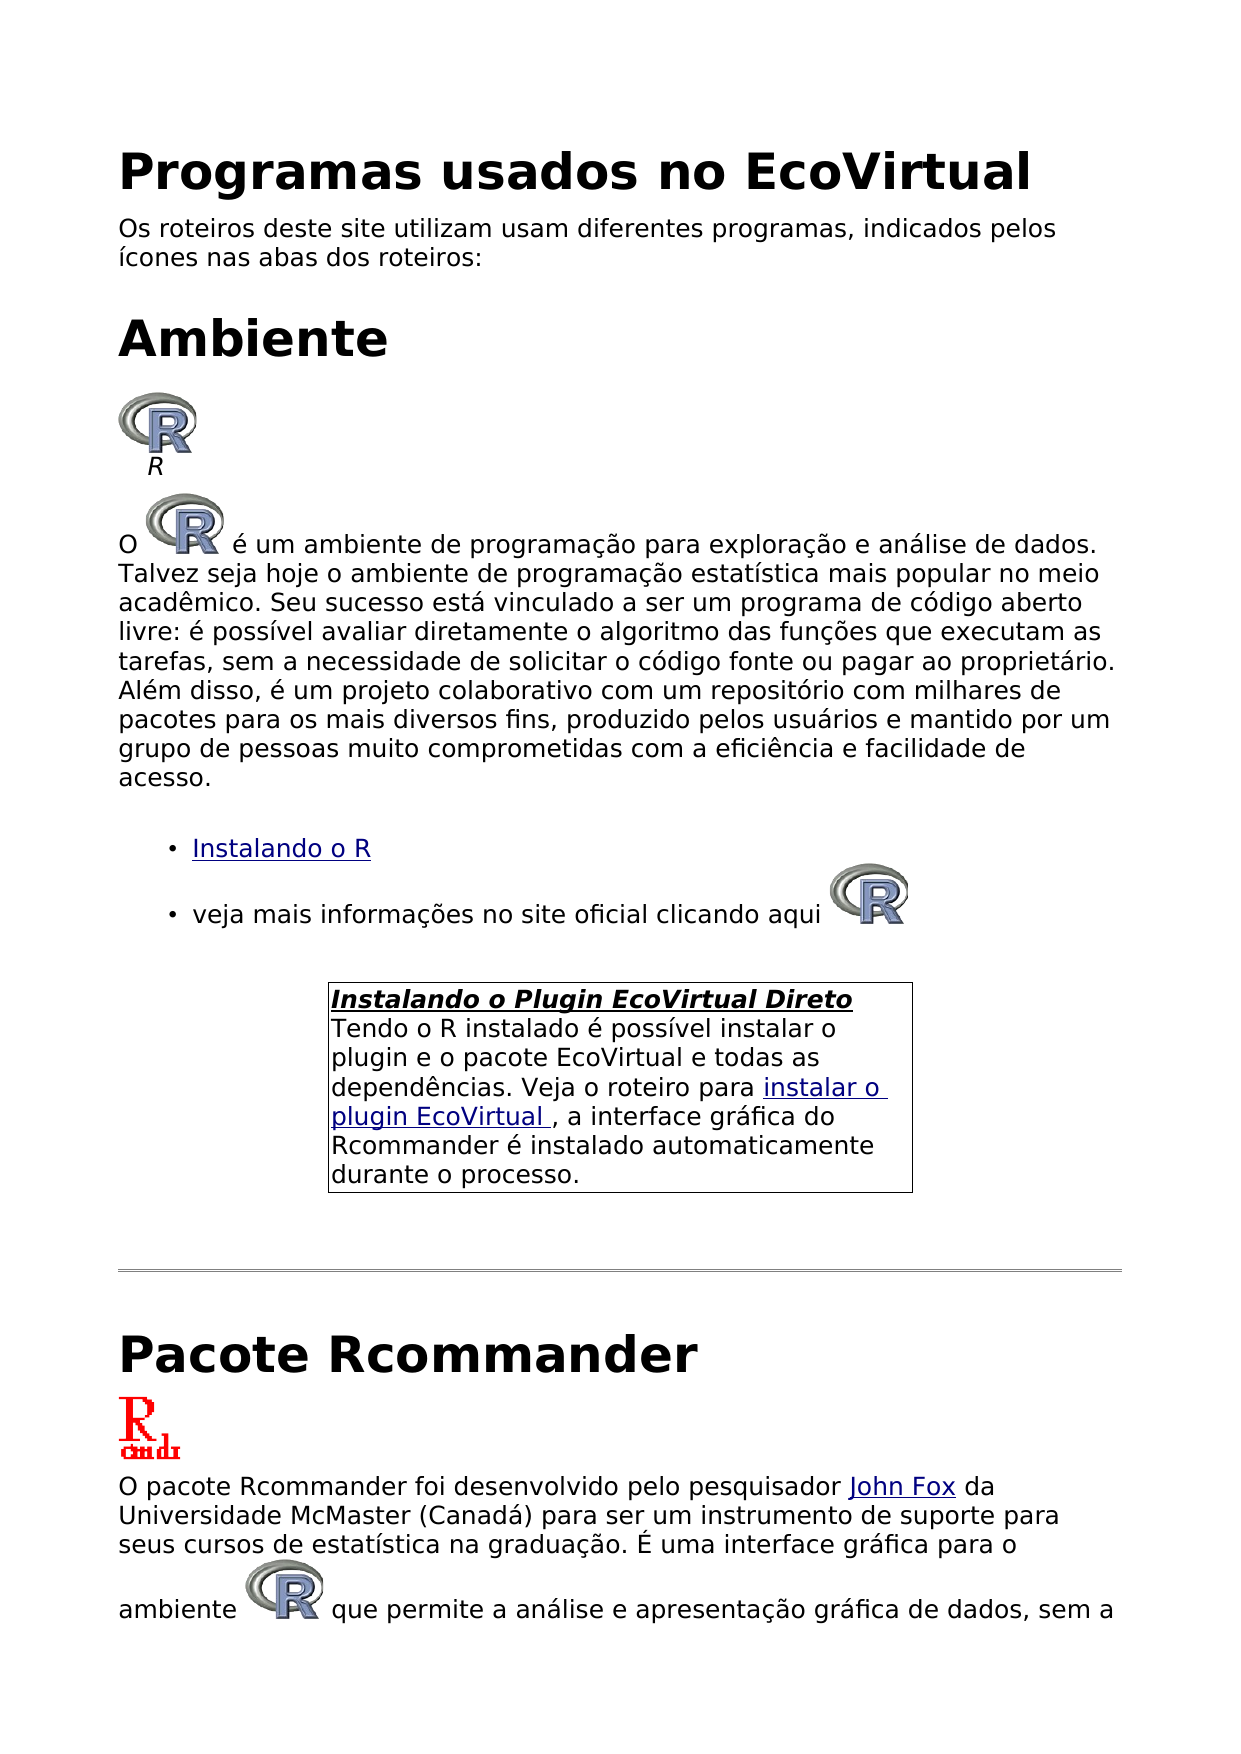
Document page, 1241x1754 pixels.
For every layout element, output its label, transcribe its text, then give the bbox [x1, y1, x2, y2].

list Instalando o R [177, 834, 1122, 864]
picture [145, 493, 224, 554]
subtitle Ambiente [118, 310, 1122, 368]
text Os roteiros deste site utilizam usam diferentes programas, indicados pelos ícones nas abas dos roteiros: [118, 214, 1122, 272]
list veja mais informações no site oficial clicando aqui [177, 864, 1122, 929]
subtitle Pacote Rcommander [118, 1326, 1122, 1384]
picture [118, 1396, 181, 1460]
text O pacote Rcommander foi desenvolvido pelo pesquisador John Fox da Universidade McMaster (Canadá) para ser um instrumento de suporte para seus cursos de estatística na graduação. É uma interface gráfica para o ambiente que permite a análise e apresentação gráfica de dados, sem a [118, 1472, 1122, 1625]
table_header Instalando o Plugin EcoVirtual Direto Tendo o R instalado é possível instalar o plugin e o pacote EcoVirtual e todas as dependências. Veja o roteiro para instalar o plugin EcoVirtual , a interface gráfica do Rcommander é instalado automaticamente durante o processo. [329, 983, 912, 1192]
picture [118, 392, 197, 453]
text R [118, 453, 196, 481]
picture [829, 863, 908, 924]
picture [245, 1559, 324, 1619]
subtitle Programas usados no EcoVirtual [118, 143, 1122, 201]
text O é um ambiente de programação para exploração e análise de dados. Talvez seja hoje o ambiente de programação estatística mais popular no meio acadêmico. Seu sucesso está vinculado a ser um programa de código aberto livre: é possível avaliar diretamente o algoritmo das funções que executam as tarefas, sem a necessidade de solicitar o código fonte ou pagar ao proprietário. Além disso, é um projeto colaborativo com um repositório com milhares de pacotes para os mais diversos fins, produzido pelos usuários e mantido por um grupo de pessoas muito comprometidas com a eficiência e facilidade de acesso. [118, 494, 1122, 793]
